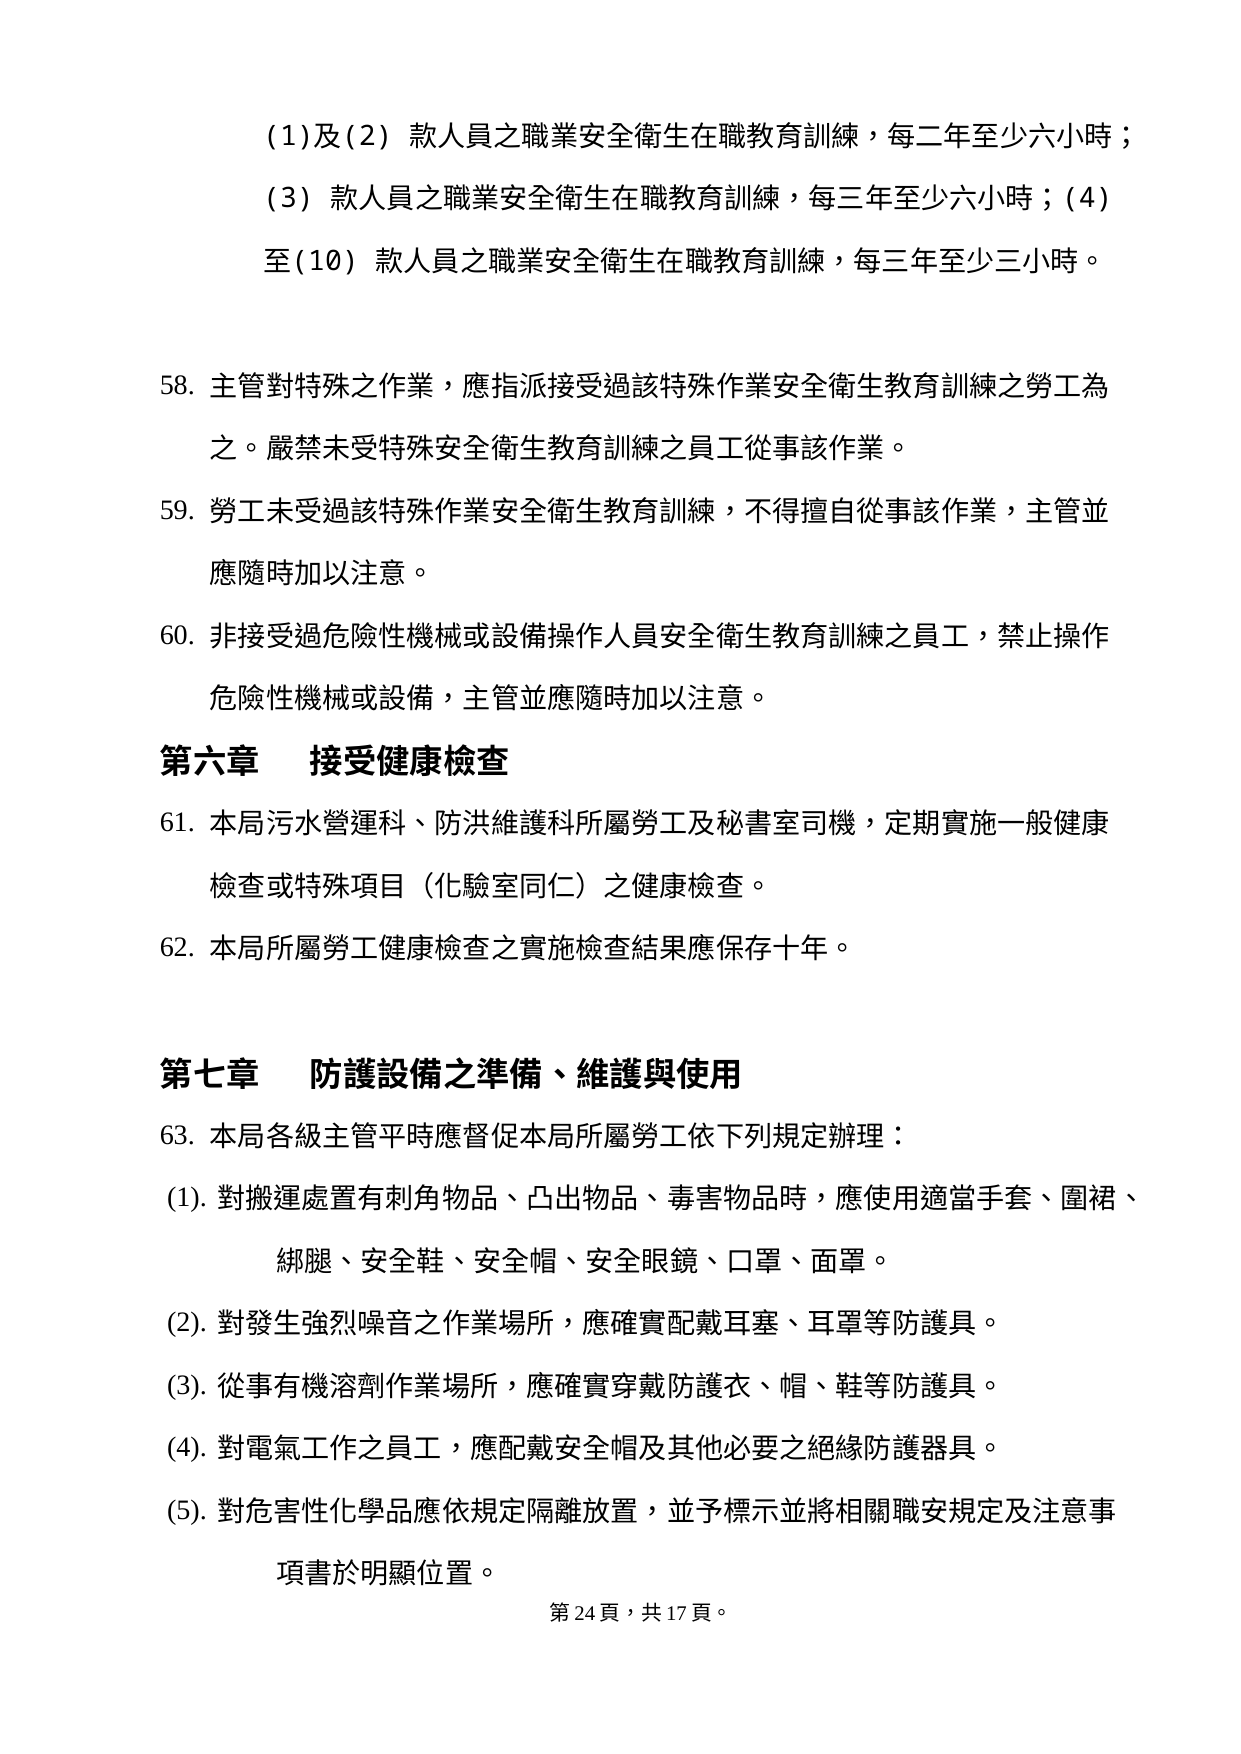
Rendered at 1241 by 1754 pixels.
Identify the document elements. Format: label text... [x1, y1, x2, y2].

list 對搬運處置有刺角物品、凸出物品、毒害物品時，應使用適當手套、圍裙、綁腿、安全鞋、安全帽、安全眼鏡、口罩、面罩。 [204, 1155, 1122, 1280]
list 非接受過危險性機械或設備操作人員安全衛生教育訓練之員工，禁止操作危險性機械或設備，主管並應隨時加以注意。 [159, 592, 1122, 717]
list 主管對特殊之作業，應指派接受過該特殊作業安全衛生教育訓練之勞工為之。嚴禁未受特殊安全衛生教育訓練之員工從事該作業。 [159, 342, 1122, 467]
list 對危害性化學品應依規定隔離放置，並予標示並將相關職安規定及注意事項書於明顯位置。 [204, 1467, 1122, 1592]
list 從事有機溶劑作業場所，應確實穿戴防護衣、帽、鞋等防護具。 [204, 1342, 1122, 1405]
list 對發生強烈噪音之作業場所，應確實配戴耳塞、耳罩等防護具。 [204, 1280, 1122, 1342]
text 第七章 防護設備之準備、維護與使用 [159, 1030, 1122, 1092]
list 對電氣工作之員工，應配戴安全帽及其他必要之絕緣防護器具。 [204, 1405, 1122, 1467]
list 本局所屬勞工健康檢查之實施檢查結果應保存十年。 [159, 905, 1122, 967]
text (1)及(2) 款人員之職業安全衛生在職教育訓練，每二年至少六小時；(3) 款人員之職業安全衛生在職教育訓練，每三年至少六小時；(4)至(10) 款人員之職業安全衛生在職教育訓練，每三年至少三小時。 [263, 92, 1122, 280]
list 本局各級主管平時應督促本局所屬勞工依下列規定辦理： [159, 1092, 1122, 1155]
list 本局污水營運科、防洪維護科所屬勞工及秘書室司機，定期實施一般健康檢查或特殊項目（化驗室同仁）之健康檢查。 [159, 780, 1122, 905]
text 第六章 接受健康檢查 [159, 717, 1122, 780]
list 勞工未受過該特殊作業安全衛生教育訓練，不得擅自從事該作業，主管並應隨時加以注意。 [159, 467, 1122, 592]
